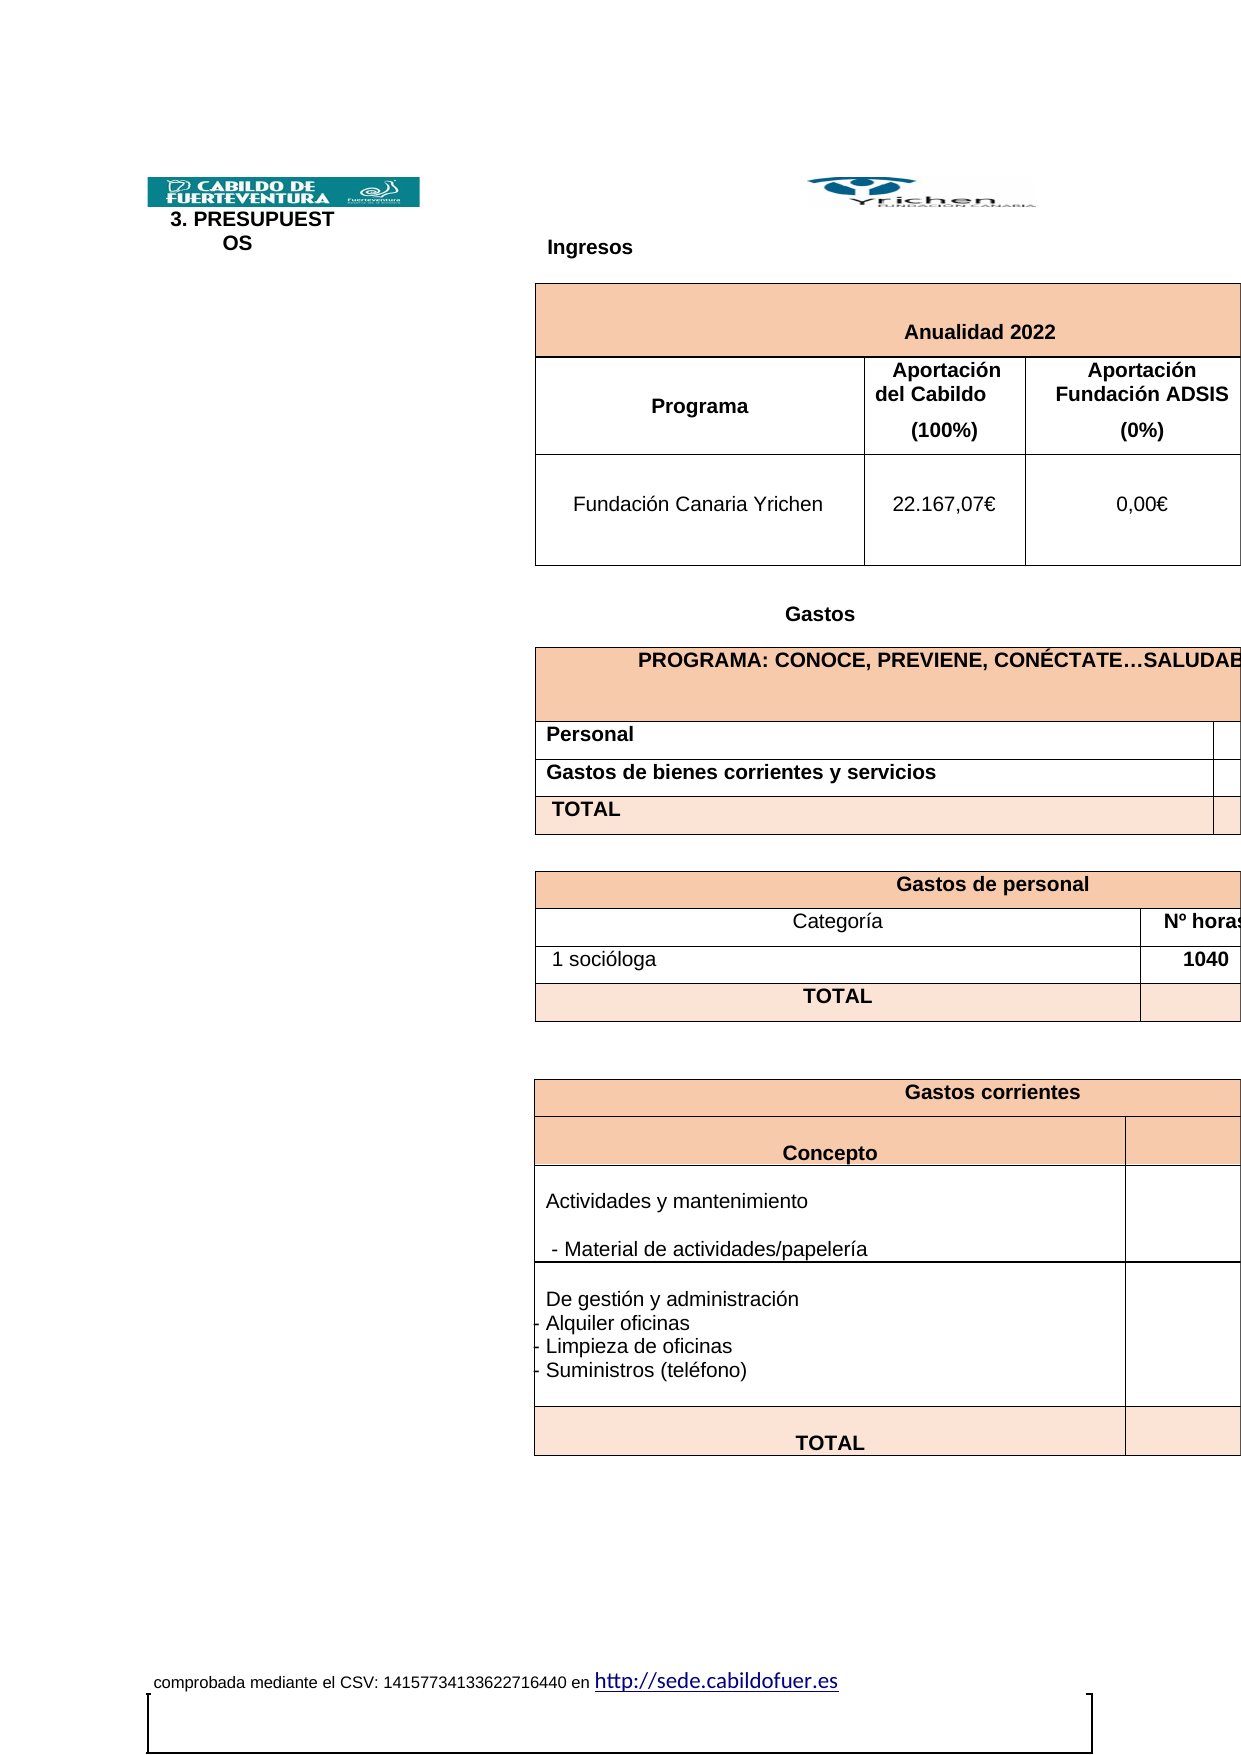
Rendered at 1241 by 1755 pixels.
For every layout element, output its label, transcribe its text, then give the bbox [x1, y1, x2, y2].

picture [147, 177, 420, 207]
table_cell Categoría [536, 909, 1140, 946]
table_cell De gestión y administración Alquiler oficinas Limpieza de oficinas Suministros (teléfono) [535, 1263, 1125, 1406]
table_cell Programa [536, 358, 864, 454]
table_cell Actividades y mantenimiento - Material de actividades/papelería [535, 1166, 1125, 1261]
picture [807, 177, 1036, 207]
table_cell TOTAL [536, 797, 1213, 834]
table_cell 0,00€ [1026, 455, 1240, 565]
table_cell 2.132,00€ [1214, 760, 1240, 796]
table_cell 22.167,07€ [865, 455, 1025, 565]
table_cell Fundación Canaria Yrichen [536, 455, 864, 565]
table_header PROGRAMA: CONOCE, PREVIENE, CONÉCTATE…SALUDABLEMENTE [536, 648, 1240, 721]
table_cell Personal [536, 722, 1213, 759]
text Gastos [533, 602, 1107, 626]
table_cell [1141, 984, 1240, 1021]
table_cell 1 socióloga [536, 947, 1140, 983]
table_cell Importe [1126, 1117, 1240, 1164]
table_cell 500,00€ [1126, 1166, 1240, 1261]
list PRESUPUESTOS [170, 207, 348, 254]
table_header Anualidad 2022 [536, 284, 1240, 356]
table_cell 20.035,07€ [1214, 722, 1240, 759]
table_cell Concepto [535, 1117, 1125, 1164]
table_header Gastos de personal [536, 872, 1240, 908]
table_cell 1040 [1141, 947, 1240, 983]
table_cell Nº horas [1141, 909, 1240, 946]
table_cell TOTAL [536, 984, 1140, 1021]
table_cell 22.167,07€ [1214, 797, 1240, 834]
text Ingresos [547, 234, 1107, 258]
table_cell Aportación Fundación ADSIS (0%) [1026, 358, 1240, 454]
table_cell Gastos de bienes corrientes y servicios [536, 760, 1213, 796]
table_cell 2.132,00€ [1126, 1407, 1240, 1455]
table_header Gastos corrientes [535, 1080, 1240, 1116]
table_cell TOTAL [535, 1407, 1125, 1455]
table_cell Aportación del Cabildo (100%) [865, 358, 1025, 454]
table_cell 1.452,00€ 108,00€ 72,00€ [1126, 1263, 1240, 1406]
